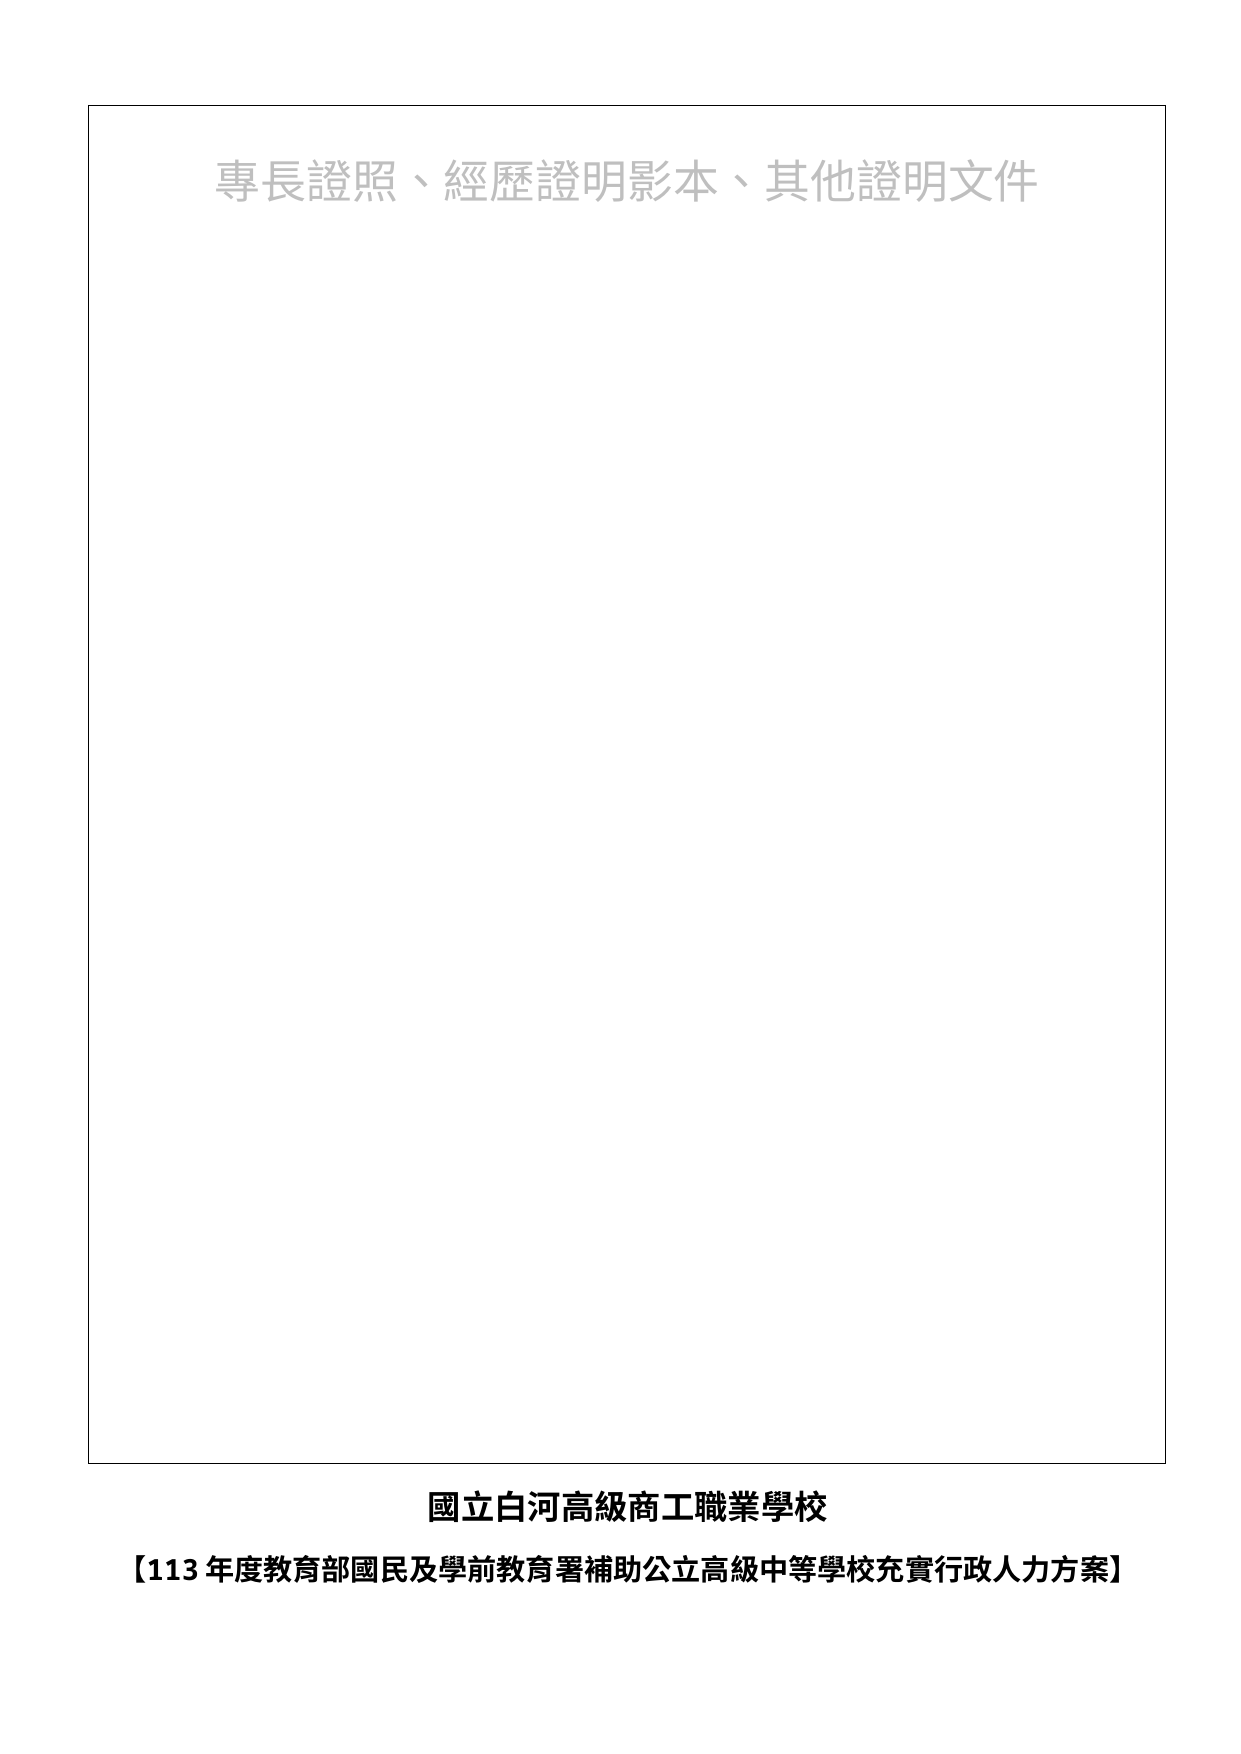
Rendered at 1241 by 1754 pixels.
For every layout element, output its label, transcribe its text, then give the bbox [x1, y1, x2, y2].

text 國立白河高級商工職業學校 [89, 1464, 1167, 1526]
text 【113年度教育部國民及學前教育署補助公立高級中等學校充實行政人力方案】 [89, 1526, 1167, 1589]
table_header 專長證照、經歷證明影本、其他證明文件 [89, 106, 1165, 1463]
